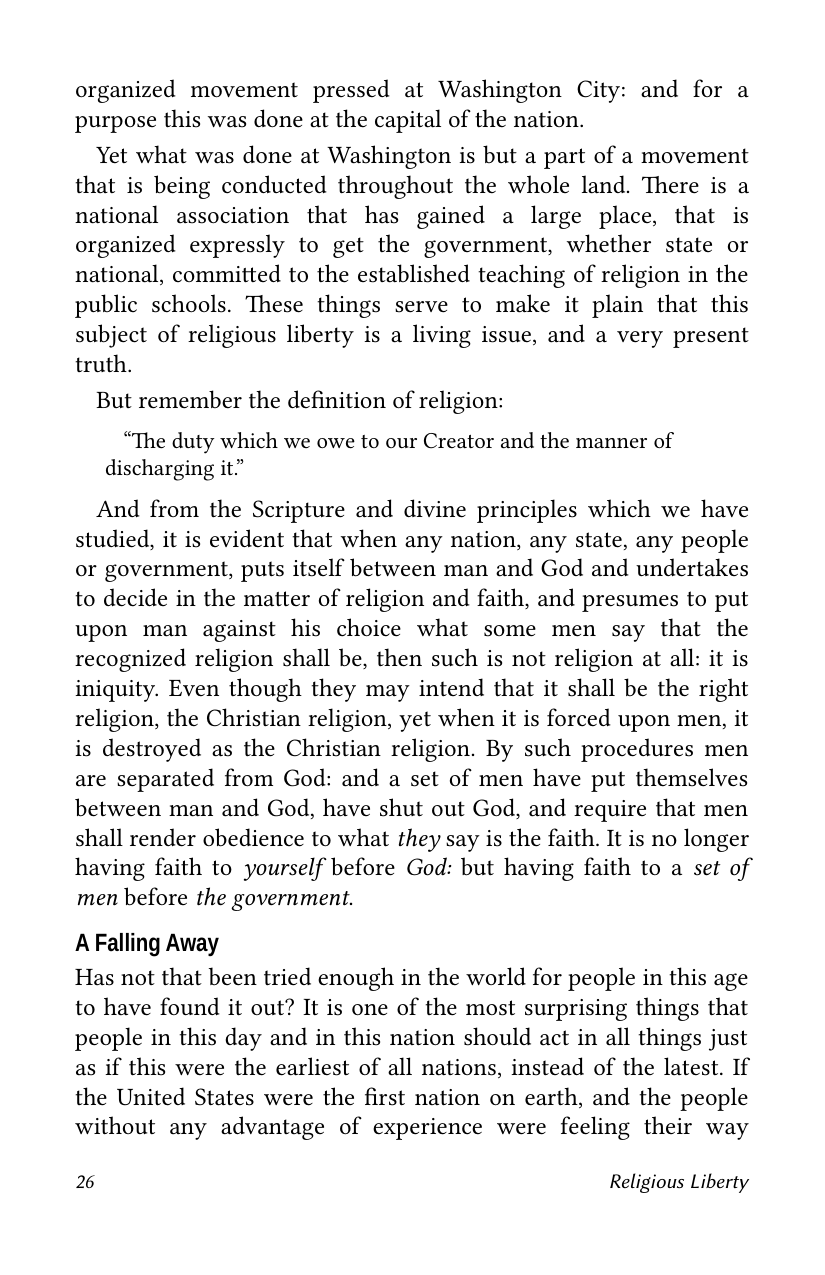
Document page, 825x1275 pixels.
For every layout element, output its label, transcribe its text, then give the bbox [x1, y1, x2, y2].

text Has not that been tried enough in the world for people in this age to have found it out? It is one of the most surprising things that people in this day and in this nation should act in all things just as if this were the earliest of all nations, instead of the latest. If the United States were the first nation on earth, and the people without any advantage of experience were feeling their way [75, 963, 750, 1141]
text And from the Scripture and divine principles which we have studied, it is evident that when any nation, any state, any people or government, puts itself between man and God and undertakes to decide in the matter of religion and faith, and presumes to put upon man against his choice what some men say that the recognized religion shall be, then such is not religion at all: it is iniquity. Even though they may intend that it shall be the right religion, the Christian religion, yet when it is forced upon men, it is destroyed as the Christian religion. By such procedures men are separated from God: and a set of men have put themselves between man and God, have shut out God, and require that men shall render obedience to what they say is the faith. It is no longer having faith to yourself before God: but having faith to a set of men before the government. [75, 495, 750, 912]
text But remember the definition of religion: [75, 386, 750, 414]
text organized movement pressed at Washington City: and for a purpose this was done at the capital of the nation. [75, 75, 750, 133]
subtitle A Falling Away [75, 928, 750, 957]
text “The duty which we owe to our Creator and the manner of discharging it.” [105, 428, 720, 481]
text Yet what was done at Washington is but a part of a movement that is being conducted throughout the whole land. There is a national association that has gained a large place, that is organized expressly to get the government, whether state or national, committed to the established teaching of religion in the public schools. These things serve to make it plain that this subject of religious liberty is a living issue, and a very present truth. [75, 141, 750, 379]
